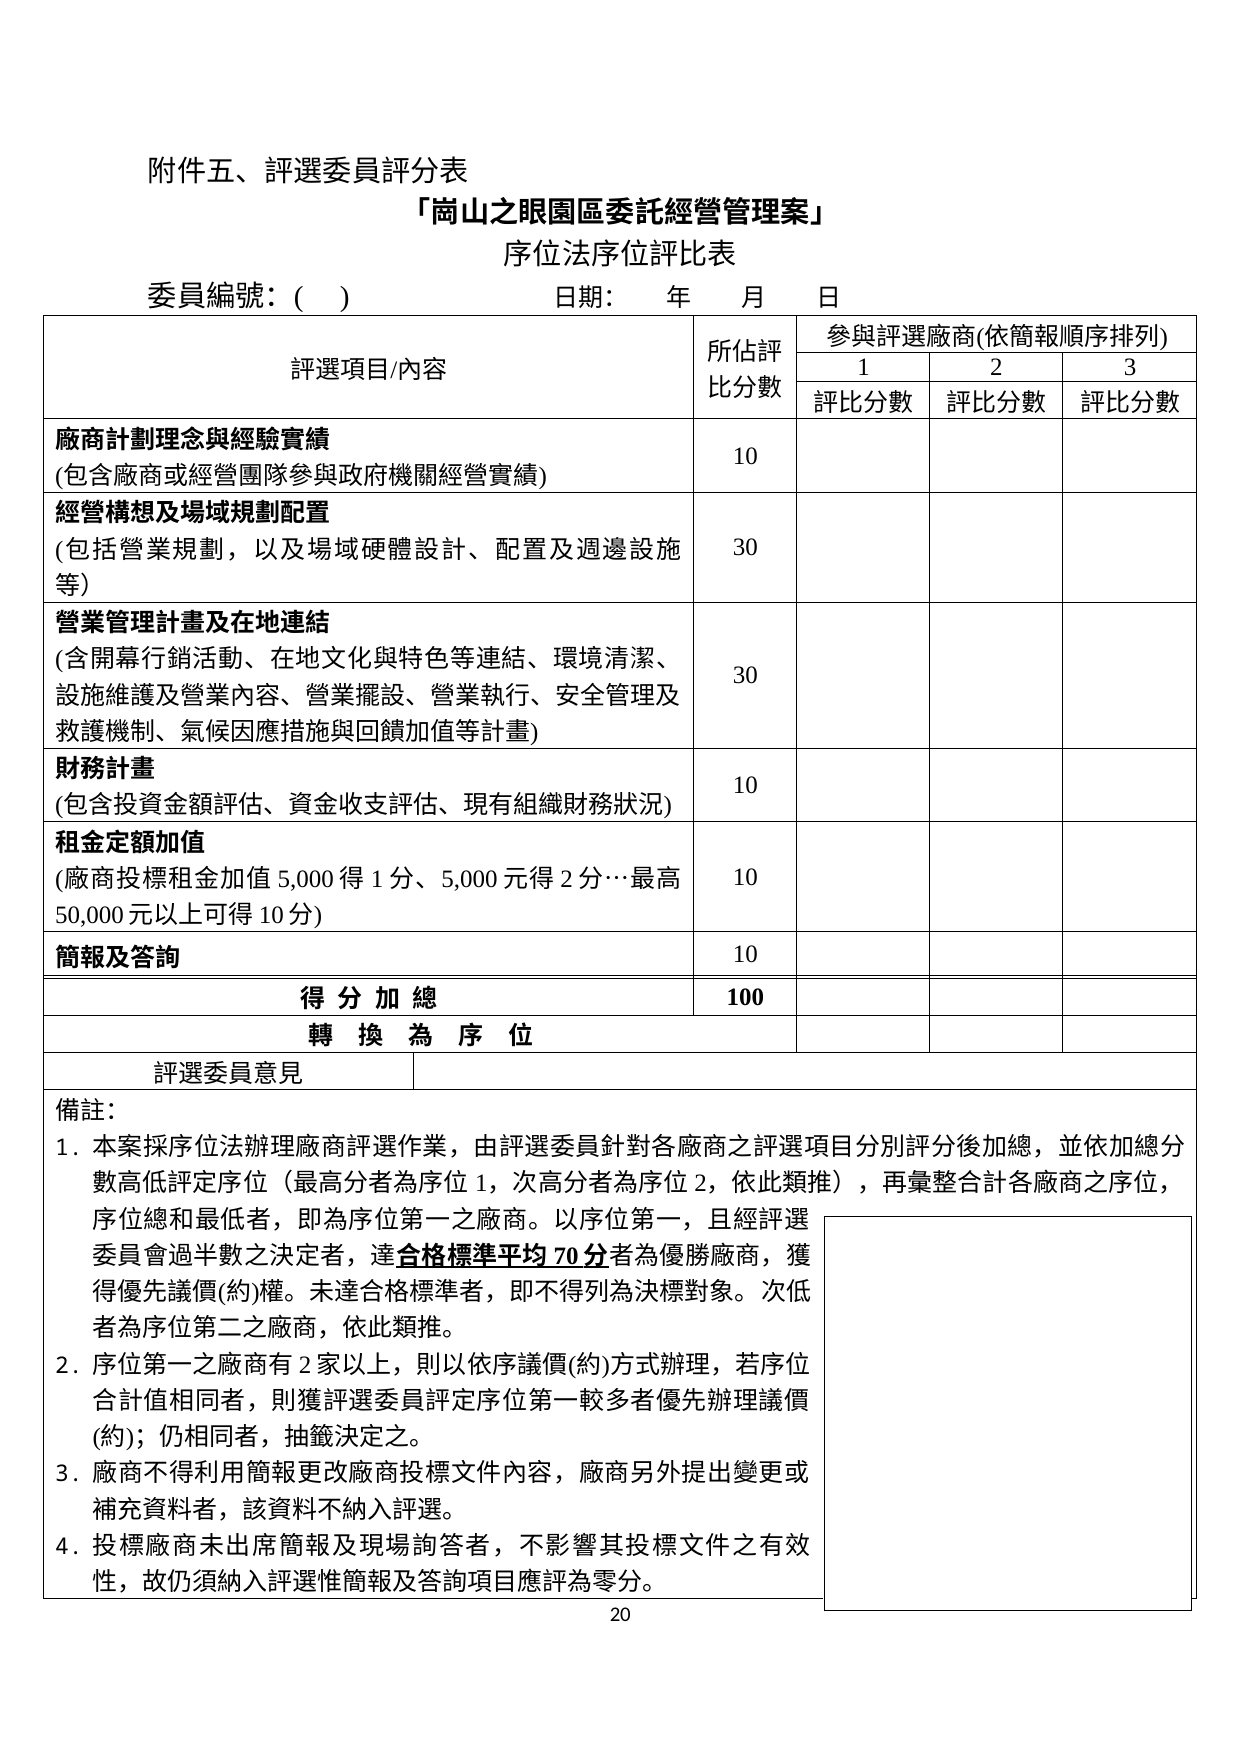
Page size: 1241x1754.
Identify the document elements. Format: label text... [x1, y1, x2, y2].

table_cell 得 分 加 總 [44, 979, 693, 1015]
table_header 評選項目/內容 [44, 316, 693, 418]
table_cell [1063, 493, 1196, 602]
table_cell 評比分數 [797, 382, 929, 418]
table_cell 評選委員意見 [44, 1053, 413, 1089]
table_cell [797, 1016, 929, 1052]
table_cell 10 [694, 822, 796, 931]
table_cell 簡報及答詢 [44, 932, 693, 975]
table_cell 備註： 本案採序位法辦理廠商評選作業，由評選委員針對各廠商之評選項目分別評分後加總，並依加總分數高低評定序位（最高分者為序位1，次高分者為序位2，依此類推），再彙整合計各廠商之序位，序位總和最低者，即為序位第一之廠商。以序位第一，且經評選委員會過半數之決定者，達合格標準平均70分者為優勝廠商，獲得優先議價(約)權。未達合格標準者，即不得列為決標對象。次低者為序位第二之廠商，依此類推。 序位第一之廠商有2家以上，則以依序議價(約)方式辦理，若序位合計值相同者，則獲評選委員評定序位第一較多者優先辦理議價(約)；仍相同者，抽籤決定之。 廠商不得利用簡報更改廠商投標文件內容，廠商另外提出變更或補充資料者，該資料不納入評選。 投標廠商未出席簡報及現場詢答者，不影響其投標文件之有效性，故仍須納入評選惟簡報及答詢項目應評為零分。 經評選無法選出最符合需要廠商者，則宣告廢標。 經評分後參評廠商得分加總未達60分或逾90分者，請評選委員於意見欄敘明評分理由。 [44, 1090, 1196, 1598]
text 委員編號：( ) 日期： 年 月 日 [148, 273, 1092, 315]
table_cell 10 [694, 419, 796, 492]
text 「崗山之眼園區委託經營管理案」 [148, 189, 1092, 231]
table_cell [797, 749, 929, 821]
table_cell 經營構想及場域規劃配置 (包括營業規劃，以及場域硬體設計、配置及週邊設施等） [44, 493, 693, 602]
table_cell 10 [694, 749, 796, 821]
table_cell [930, 932, 1062, 975]
table_cell 30 [694, 603, 796, 748]
table_cell 租金定額加值 (廠商投標租金加值5,000得1分、5,000元得2分…最高50,000元以上可得10分) [44, 822, 693, 931]
table_cell 轉 換 為 序 位 [44, 1016, 796, 1052]
table_cell 評比分數 [930, 382, 1062, 418]
table_cell 2 [930, 353, 1062, 381]
table_cell 100 [694, 979, 796, 1015]
table_cell 備註： 本案採序位法辦理廠商評選作業，由評選委員針對各廠商之評選項目分別評分後加總，並依加總分數高低評定序位（最高分者為序位1，次高分者為序位2，依此類推），再彙整合計各廠商之序位，序位總和最低者，即為序位第一之廠商。以序位第一，且經評選委員會過半數之決定者，達合格標準平均70分者為優勝廠商，獲得優先議價(約)權。未達合格標準者，即不得列為決標對象。次低者為序位第二之廠商，依此類推。 序位第一之廠商有2家以上，則以依序議價(約)方式辦理，若序位合計值相同者，則獲評選委員評定序位第一較多者優先辦理議價(約)；仍相同者，抽籤決定之。 廠商不得利用簡報更改廠商投標文件內容，廠商另外提出變更或補充資料者，該資料不納入評選。 投標廠商未出席簡報及現場詢答者，不影響其投標文件之有效性，故仍須納入評選惟簡報及答詢項目應評為零分。 經評選無法選出最符合需要廠商者，則宣告廢標。 經評分後參評廠商得分加總未達60分或逾90分者，請評選委員於意見欄敘明評分理由。 [825, 1217, 1191, 1610]
table_cell [1063, 1016, 1196, 1052]
table_cell [1063, 822, 1196, 931]
table_cell [1063, 932, 1196, 975]
table_cell 1 [797, 353, 929, 381]
table_cell [797, 822, 929, 931]
table_cell [1063, 603, 1196, 748]
table_header 所佔評比分數 [694, 316, 796, 418]
table_cell 30 [694, 493, 796, 602]
table_cell [930, 603, 1062, 748]
table_cell [1063, 749, 1196, 821]
table_cell [1063, 419, 1196, 492]
table_cell [930, 749, 1062, 821]
table_cell 3 [1063, 353, 1196, 381]
table_header 參與評選廠商(依簡報順序排列) [797, 316, 1196, 352]
table_cell [797, 603, 929, 748]
table_cell [1063, 979, 1196, 1015]
table_cell 廠商計劃理念與經驗實績 (包含廠商或經營團隊參與政府機關經營實績) [44, 419, 693, 492]
table_cell [930, 419, 1062, 492]
text 附件五、評選委員評分表 [148, 148, 1092, 189]
table_cell [414, 1053, 1196, 1089]
table_cell 財務計畫 (包含投資金額評估、資金收支評估、現有組織財務狀況) [44, 749, 693, 821]
table_cell [930, 1016, 1062, 1052]
table_cell [797, 493, 929, 602]
text 序位法序位評比表 [148, 231, 1092, 273]
table_cell [797, 979, 929, 1015]
table_cell 營業管理計畫及在地連結 (含開幕行銷活動、在地文化與特色等連結、環境清潔、設施維護及營業內容、營業擺設、營業執行、安全管理及救護機制、氣候因應措施與回饋加值等計畫) [44, 603, 693, 748]
table_cell [797, 419, 929, 492]
table_cell [797, 932, 929, 975]
table_cell [930, 493, 1062, 602]
table_cell 10 [694, 932, 796, 975]
table_cell 評比分數 [1063, 382, 1196, 418]
table_cell [930, 979, 1062, 1015]
table_cell [930, 822, 1062, 931]
